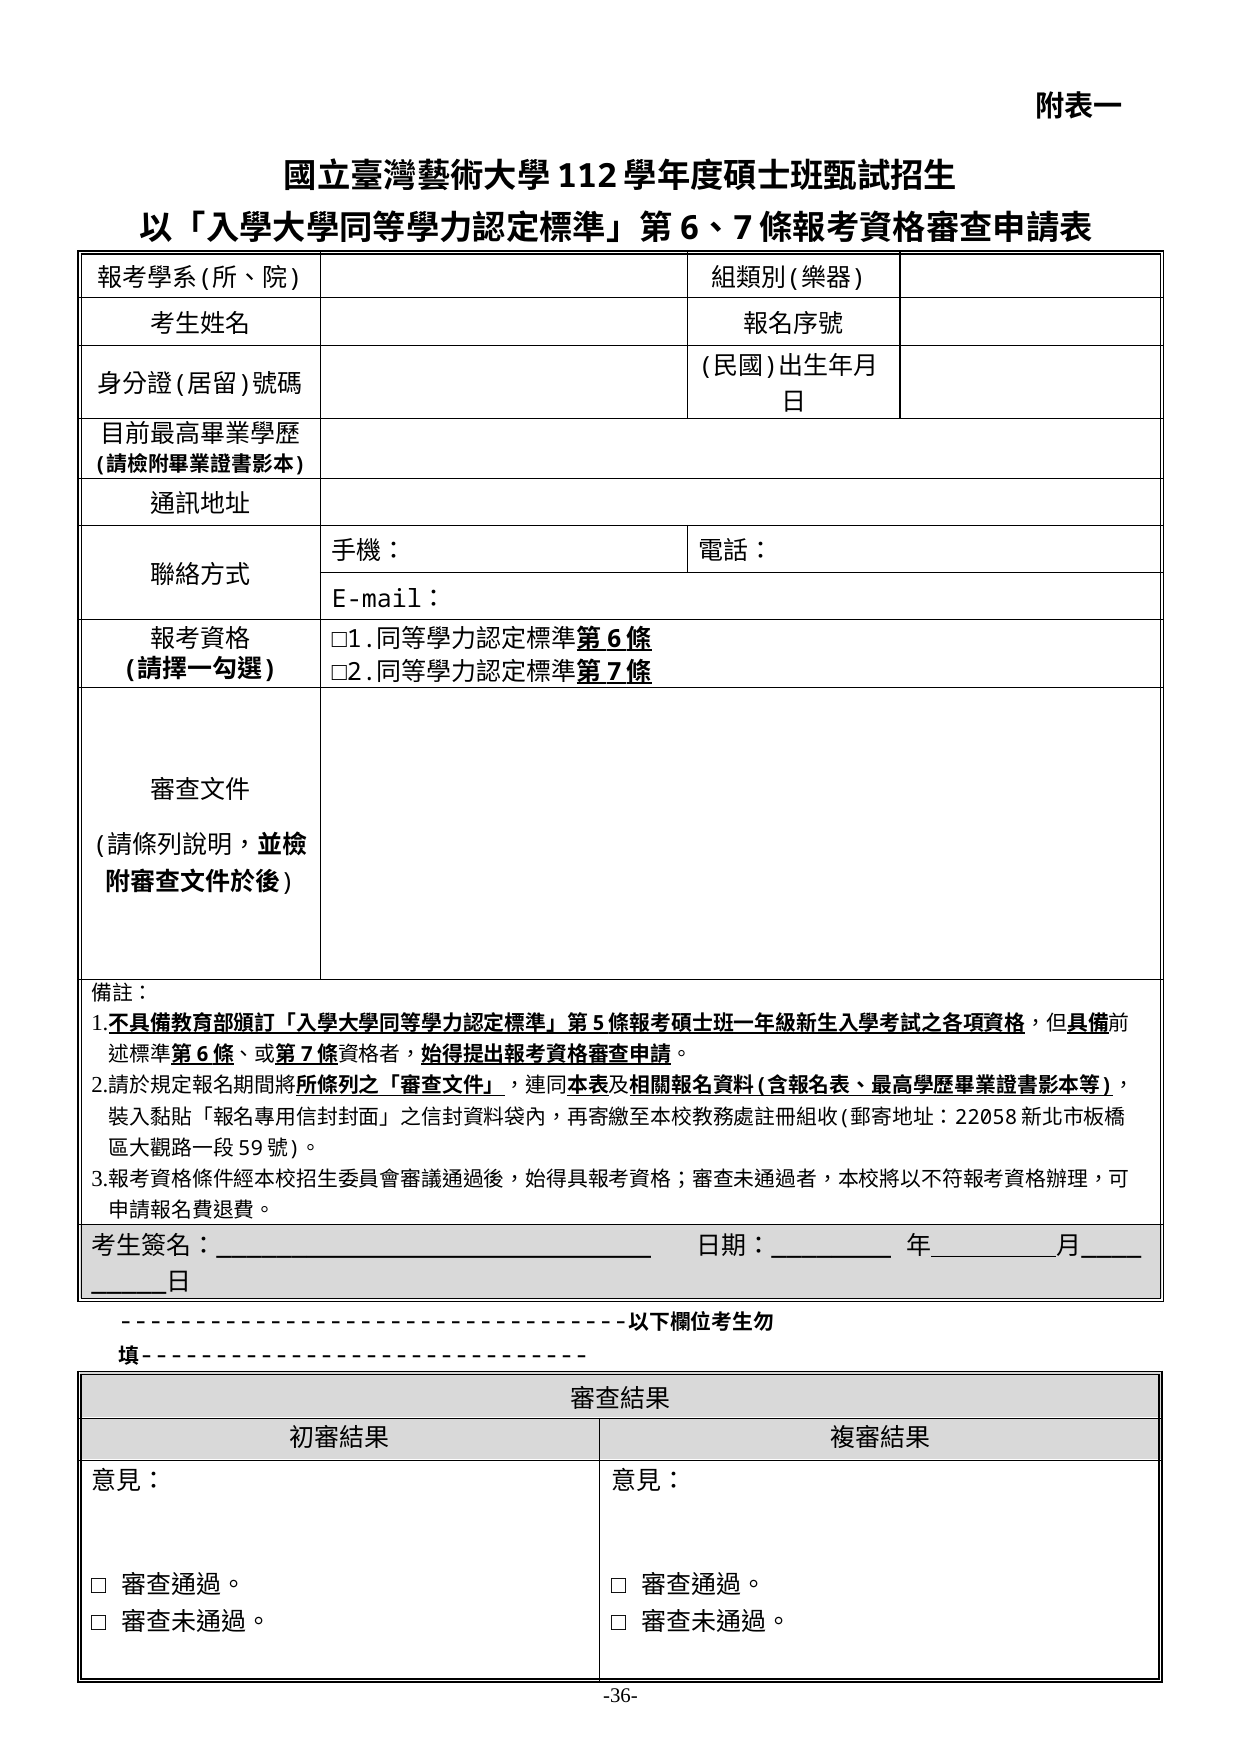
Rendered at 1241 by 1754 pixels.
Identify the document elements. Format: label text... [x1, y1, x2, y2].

table_cell 手機： [321, 526, 687, 572]
table_header 組類別(樂器) [688, 255, 899, 297]
table_cell 意見： □ 審查通過。 □ 審查未通過。 [82, 1461, 599, 1678]
table_cell 報名序號 [688, 298, 899, 344]
table_cell 通訊地址 [82, 479, 320, 525]
table_cell 目前最高畢業學歷 (請檢附畢業證書影本) [82, 419, 320, 477]
table_cell 身分證(居留)號碼 [82, 346, 320, 418]
table_header [321, 255, 687, 297]
table_cell [321, 419, 1160, 477]
table_cell 電話： [688, 526, 1160, 572]
text 國立臺灣藝術大學112學年度碩士班甄試招生 [118, 146, 1122, 198]
table_cell 考生姓名 [82, 298, 320, 344]
table_cell 初審結果 [82, 1419, 599, 1459]
table_cell 審查文件 (請條列說明，並檢附審查文件於後) [82, 688, 320, 979]
table_header 審查結果 [82, 1375, 1158, 1417]
text 以「入學大學同等學力認定標準」第6、7條報考資格審查申請表 [0, 198, 1231, 250]
table_cell (民國)出生年月日 [688, 346, 899, 418]
table_cell [321, 479, 1160, 525]
table_cell 複審結果 [600, 1419, 1158, 1459]
table_header [901, 255, 1160, 297]
table_cell E-mail： [321, 573, 1160, 619]
table_cell [901, 346, 1160, 418]
table_cell [321, 346, 687, 418]
table_cell [321, 298, 687, 344]
table_cell □1.同等學力認定標準第6條 □2.同等學力認定標準第7條 [321, 620, 1160, 687]
table_cell 備註： 不具備教育部頒訂「入學大學同等學力認定標準」第5條報考碩士班一年級新生入學考試之各項資格，但具備前述標準第6條、或第7條資格者，始得提出報考資格審查申請。 請於規定報名期間將所條列之「審查文件」，連同本表及相關報名資料(含報名表、最高學歷畢業證書影本等)，裝入黏貼「報名專用信封封面」之信封資料袋內，再寄繳至本校教務處註冊組收(郵寄地址：22058新北市板橋區大觀路一段59號)。 報考資格條件經本校招生委員會審議通過後，始得具報考資格；審查未通過者，本校將以不符報考資格辦理，可申請報名費退費。 [82, 980, 1160, 1224]
table_cell [901, 298, 1160, 344]
table_header 報考學系(所、院) [82, 255, 320, 297]
text 附表一 [118, 75, 1122, 127]
table_cell [321, 688, 1160, 979]
table_cell 意見： □ 審查通過。 □ 審查未通過。 [600, 1461, 1158, 1678]
table_cell 報考資格 (請擇一勾選) [82, 620, 320, 687]
text ----------------------------------以下欄位考生勿填------------------------------ [118, 1302, 1122, 1371]
table_cell 聯絡方式 [82, 526, 320, 619]
table_cell 考生簽名：_____________________________ 日期：________ 年＿＿＿＿＿月_________日 [82, 1225, 1160, 1298]
